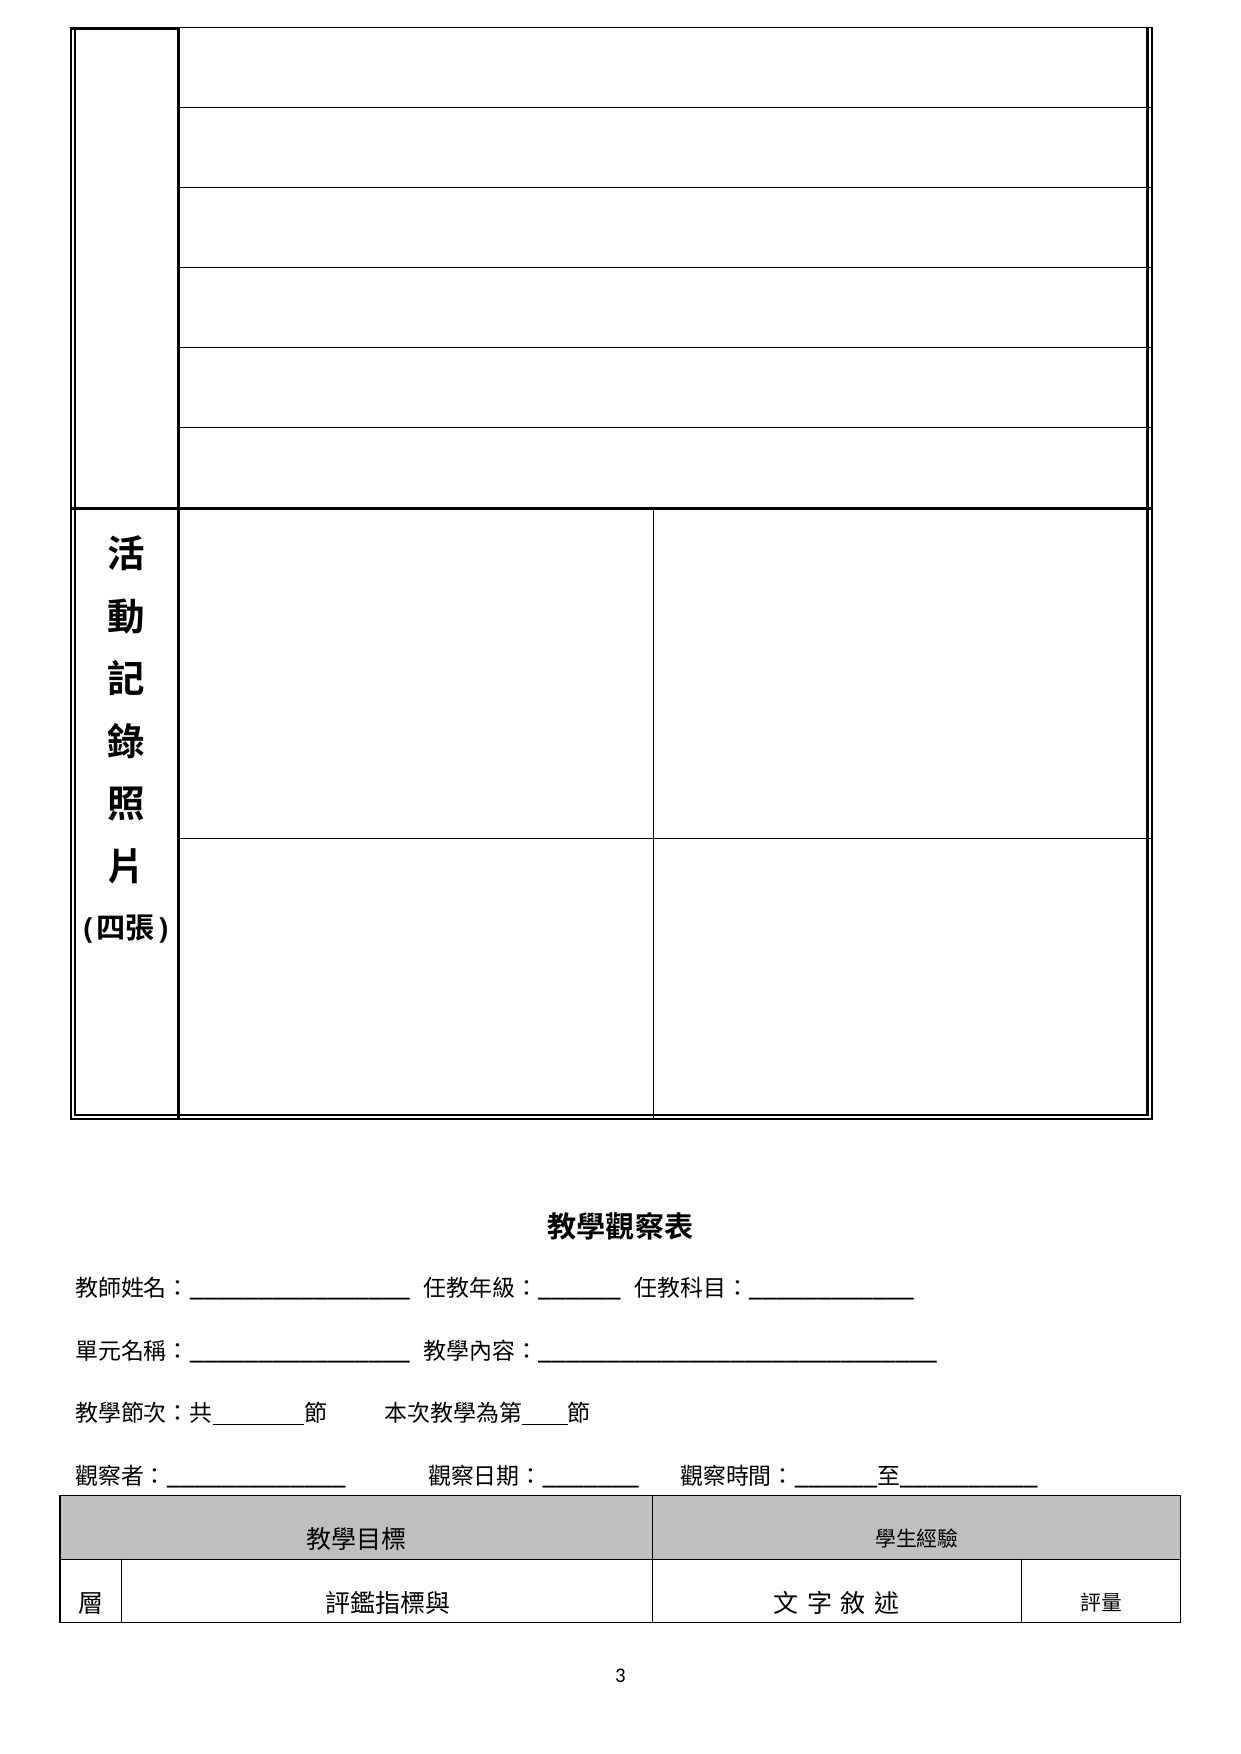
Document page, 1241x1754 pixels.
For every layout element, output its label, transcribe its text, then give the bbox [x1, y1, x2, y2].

text 教學節次：共 節 本次教學為第 節 [75, 1370, 1165, 1433]
table_cell [654, 839, 1146, 1114]
table_cell [180, 348, 1146, 427]
table_cell [180, 268, 1146, 347]
table_header 教學目標 [61, 1496, 652, 1559]
table_cell [654, 510, 1146, 838]
table_cell 活 動 記 錄 照 片 (四張) [76, 510, 177, 1114]
table_cell [180, 839, 653, 1114]
table_cell [180, 28, 1146, 107]
table_cell [180, 428, 1146, 507]
table_cell 評量 [1022, 1560, 1180, 1622]
table_cell [180, 510, 653, 838]
table_cell [76, 30, 177, 507]
text 觀察者：_____________ 觀察日期：_______ 觀察時間：______至__________ [75, 1433, 1165, 1495]
table_cell 評鑑指標與 [122, 1560, 652, 1622]
table_cell 文 字 敘 述 [653, 1560, 1021, 1622]
table_cell 層 [61, 1560, 121, 1622]
text 教學觀察表 [75, 1183, 1165, 1245]
text 教師姓名：________________ 任教年級：______ 任教科目：____________ [75, 1245, 1165, 1308]
table_cell [180, 108, 1146, 187]
table_cell [180, 188, 1146, 267]
table_header 學生經驗 [653, 1496, 1180, 1559]
text 單元名稱：________________ 教學內容：_____________________________ [75, 1308, 1165, 1370]
